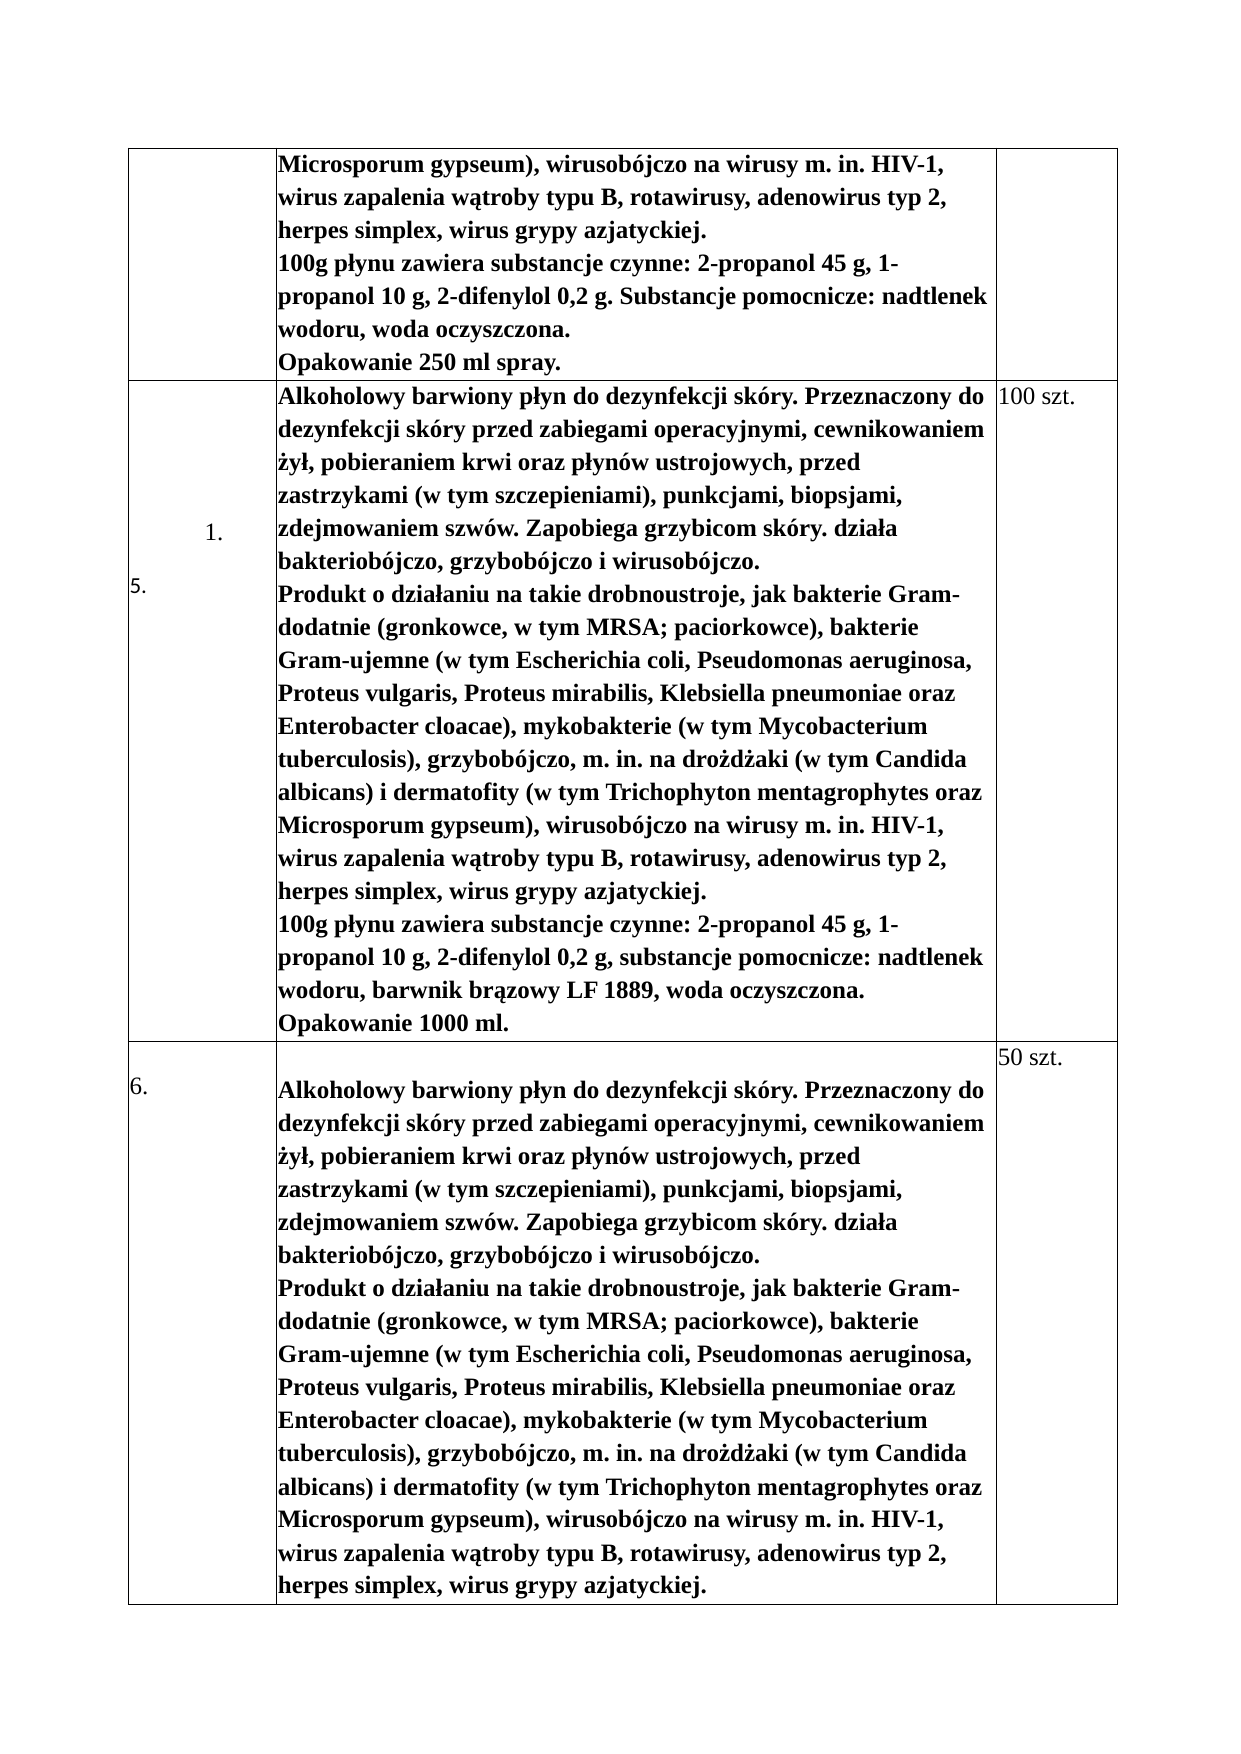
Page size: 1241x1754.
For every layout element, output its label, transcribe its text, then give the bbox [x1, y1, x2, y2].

table_cell Alkoholowy barwiony płyn do dezynfekcji skóry. Przeznaczony do dezynfekcji skóry przed zabiegami operacyjnymi, cewnikowaniem żył, pobieraniem krwi oraz płynów ustrojowych, przed zastrzykami (w tym szczepieniami), punkcjami, biopsjami, zdejmowaniem szwów. Zapobiega grzybicom skóry. działa bakteriobójczo, grzybobójczo i wirusobójczo. Produkt o działaniu na takie drobnoustroje, jak bakterie Gram-dodatnie (gronkowce, w tym MRSA; paciorkowce), bakterie Gram-ujemne (w tym Escherichia coli, Pseudomonas aeruginosa, Proteus vulgaris, Proteus mirabilis, Klebsiella pneumoniae oraz Enterobacter cloacae), mykobakterie (w tym Mycobacterium tuberculosis), grzybobójczo, m. in. na drożdżaki (w tym Candida albicans) i dermatofity (w tym Trichophyton mentagrophytes oraz Microsporum gypseum), wirusobójczo na wirusy m. in. HIV-1, wirus zapalenia wątroby typu B, rotawirusy, adenowirus typ 2, herpes simplex, wirus grypy azjatyckiej. 100g płynu zawiera substancje czynne: 2-propanol 45 g, 1-propanol 10 g, 2-difenylol 0,2 g, substancje pomocnicze: nadtlenek wodoru, barwnik brązowy LF 1889, woda oczyszczona. Opakowanie 1000 ml. [277, 381, 996, 1041]
table_cell Alkoholowy barwiony płyn do dezynfekcji skóry. Przeznaczony do dezynfekcji skóry przed zabiegami operacyjnymi, cewnikowaniem żył, pobieraniem krwi oraz płynów ustrojowych, przed zastrzykami (w tym szczepieniami), punkcjami, biopsjami, zdejmowaniem szwów. Zapobiega grzybicom skóry. działa bakteriobójczo, grzybobójczo i wirusobójczo. Produkt o działaniu na takie drobnoustroje, jak bakterie Gram-dodatnie (gronkowce, w tym MRSA; paciorkowce), bakterie Gram-ujemne (w tym Escherichia coli, Pseudomonas aeruginosa, Proteus vulgaris, Proteus mirabilis, Klebsiella pneumoniae oraz Enterobacter cloacae), mykobakterie (w tym Mycobacterium tuberculosis), grzybobójczo, m. in. na drożdżaki (w tym Candida albicans) i dermatofity (w tym Trichophyton mentagrophytes oraz Microsporum gypseum), wirusobójczo na wirusy m. in. HIV-1, wirus zapalenia wątroby typu B, rotawirusy, adenowirus typ 2, herpes simplex, wirus grypy azjatyckiej. [277, 1042, 996, 1604]
table_cell 50 szt. [997, 1042, 1117, 1604]
table_cell 5. [129, 381, 276, 1041]
table_cell [129, 149, 276, 380]
table_cell Microsporum gypseum), wirusobójczo na wirusy m. in. HIV-1, wirus zapalenia wątroby typu B, rotawirusy, adenowirus typ 2, herpes simplex, wirus grypy azjatyckiej. 100g płynu zawiera substancje czynne: 2-propanol 45 g, 1-propanol 10 g, 2-difenylol 0,2 g. Substancje pomocnicze: nadtlenek wodoru, woda oczyszczona. Opakowanie 250 ml spray. [277, 149, 996, 380]
table_cell 100 szt. [997, 381, 1117, 1041]
table_cell 6. [129, 1042, 276, 1604]
table_cell [997, 149, 1117, 380]
